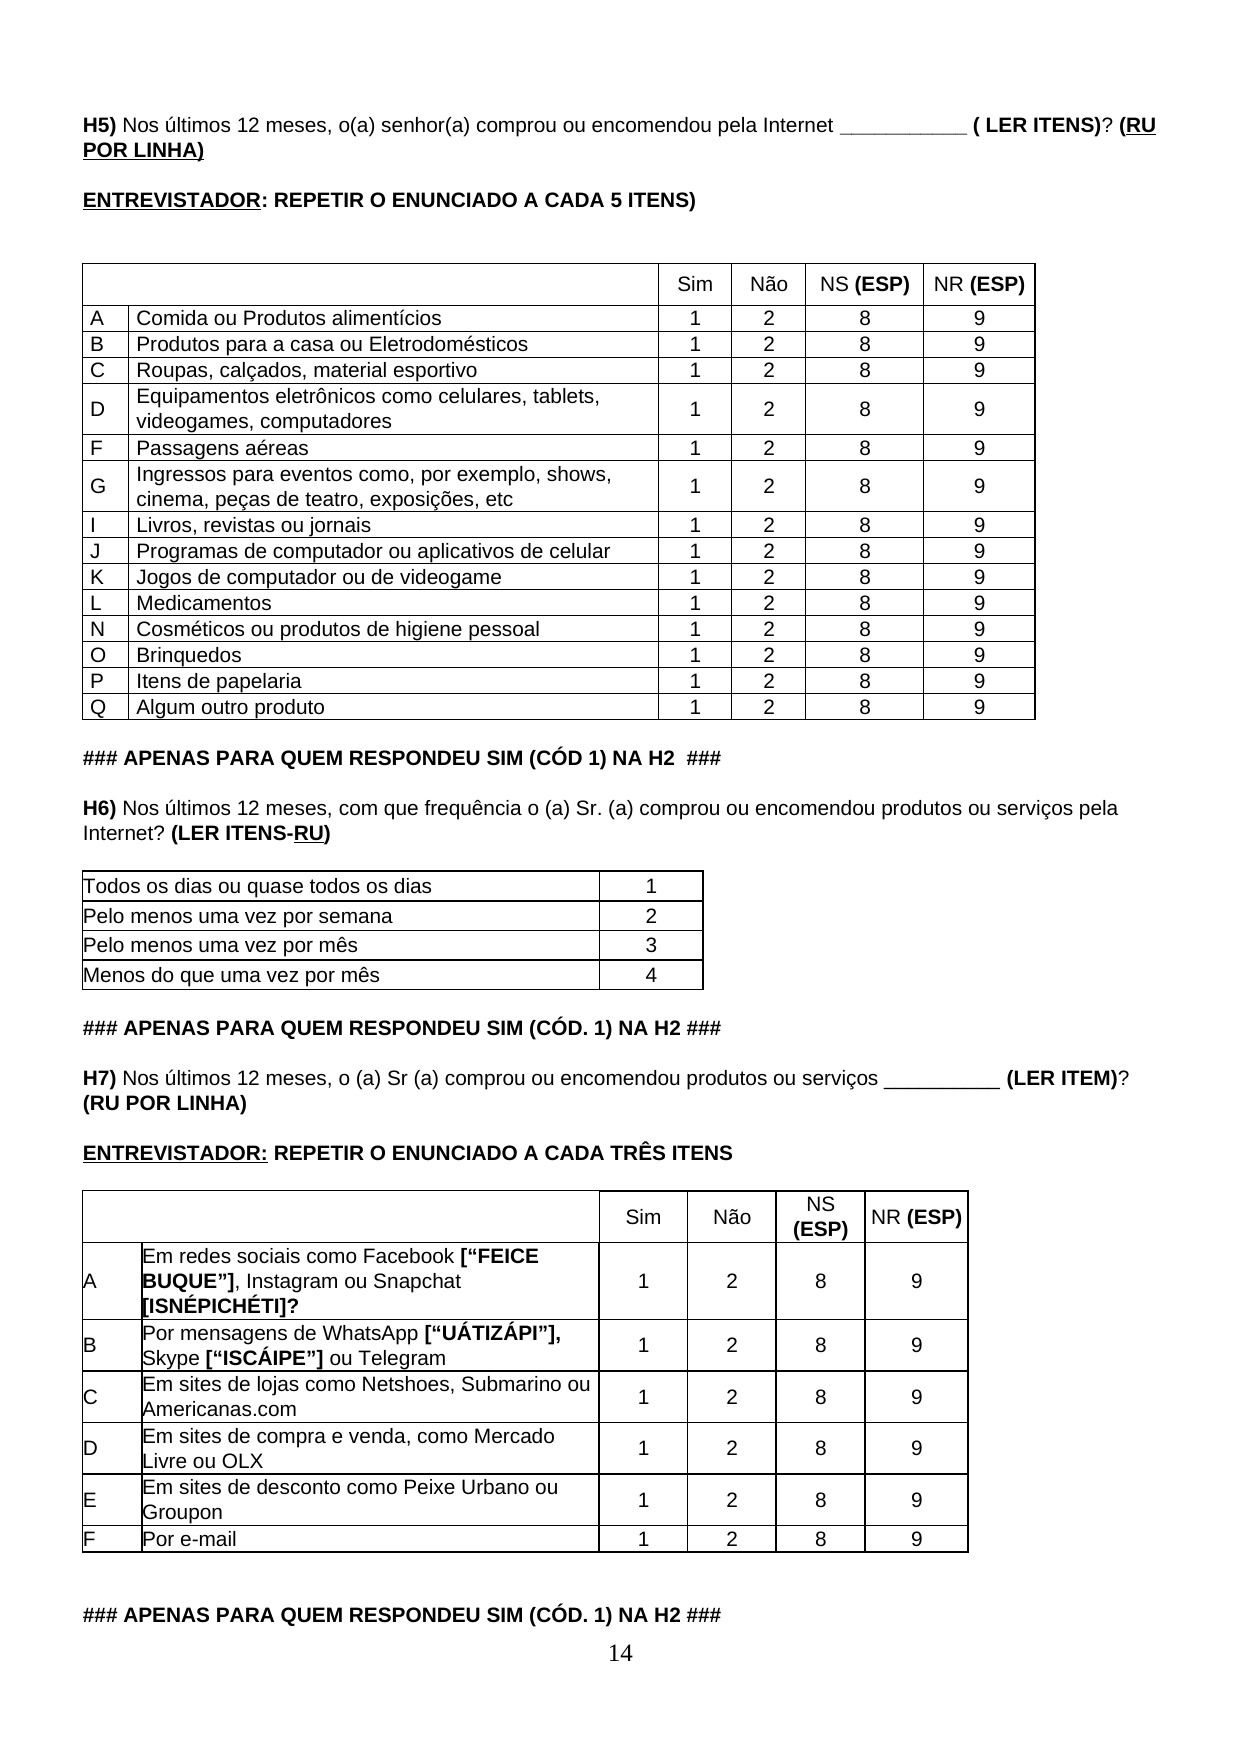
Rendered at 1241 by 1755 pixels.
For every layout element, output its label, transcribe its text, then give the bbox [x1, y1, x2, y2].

table_cell 9 [924, 512, 1034, 537]
table_cell K [83, 564, 128, 589]
table_cell Produtos para a casa ou Eletrodomésticos [129, 332, 658, 357]
table_header [83, 264, 658, 305]
table_cell E [83, 1475, 141, 1525]
table_cell Medicamentos [129, 590, 658, 615]
table_cell G [83, 461, 128, 511]
table_cell 1 [659, 538, 731, 563]
table_cell 8 [806, 384, 923, 434]
table_header NS (ESP) [806, 264, 923, 305]
table_cell Menos do que uma vez por mês [83, 961, 599, 989]
table_cell 1 [659, 590, 731, 615]
table_cell Em sites de desconto como Peixe Urbano ou Groupon [143, 1475, 598, 1525]
table_cell 8 [806, 642, 923, 667]
table_cell 9 [924, 538, 1034, 563]
table_cell 2 [732, 358, 805, 383]
table_cell 9 [924, 332, 1034, 357]
table_cell Em redes sociais como Facebook [“FEICE BUQUE”], Instagram ou Snapchat [ISNÉPICHÉTI]? [143, 1243, 598, 1318]
table_cell 8 [806, 306, 923, 331]
table_header NR (ESP) [866, 1192, 967, 1242]
table_cell D [83, 1423, 141, 1473]
table_cell Por mensagens de WhatsApp [“UÁTIZÁPI”], Skype [“ISCÁIPE”] ou Telegram [143, 1320, 598, 1370]
text H5) Nos últimos 12 meses, o(a) senhor(a) comprou ou encomendou pela Internet ___________ ( LER ITENS)? (RU POR LINHA) [83, 113, 1158, 163]
text ### APENAS PARA QUEM RESPONDEU SIM (CÓD. 1) NA H2 ### [83, 1603, 1158, 1628]
table_cell 8 [777, 1526, 864, 1551]
table_cell O [83, 642, 128, 667]
table_cell 2 [732, 590, 805, 615]
table_cell 9 [924, 564, 1034, 589]
table_cell C [83, 1372, 141, 1422]
table_cell 2 [732, 306, 805, 331]
table_cell 9 [866, 1372, 967, 1422]
table_cell Equipamentos eletrônicos como celulares, tablets, videogames, computadores [129, 384, 658, 434]
table_cell Jogos de computador ou de videogame [129, 564, 658, 589]
table_header 1 [600, 872, 702, 900]
table_header Sim [659, 264, 731, 305]
table_cell 1 [659, 384, 731, 434]
table_cell 2 [732, 694, 805, 719]
table_cell 9 [924, 590, 1034, 615]
table_cell 1 [659, 694, 731, 719]
table_cell D [83, 384, 128, 434]
table_header Todos os dias ou quase todos os dias [83, 872, 599, 900]
table_cell 2 [688, 1372, 775, 1422]
table_cell 2 [732, 512, 805, 537]
table_cell 2 [732, 616, 805, 641]
table_cell 9 [924, 384, 1034, 434]
table_cell Algum outro produto [129, 694, 658, 719]
text H6) Nos últimos 12 meses, com que frequência o (a) Sr. (a) comprou ou encomendou produtos ou serviços pela Internet? (LER ITENS-RU) [83, 795, 1158, 845]
table_cell 2 [732, 384, 805, 434]
table_cell 8 [806, 538, 923, 563]
table_cell 8 [806, 564, 923, 589]
table_cell 1 [659, 512, 731, 537]
table_cell 2 [732, 538, 805, 563]
table_cell Brinquedos [129, 642, 658, 667]
table_cell 2 [732, 435, 805, 460]
table_cell 8 [777, 1475, 864, 1525]
table_cell Ingressos para eventos como, por exemplo, shows, cinema, peças de teatro, exposições, etc [129, 461, 658, 511]
table_header NS (ESP) [777, 1192, 864, 1242]
table_cell 8 [777, 1423, 864, 1473]
table_cell 9 [924, 642, 1034, 667]
table_cell 8 [777, 1320, 864, 1370]
table_cell C [83, 358, 128, 383]
table_cell I [83, 512, 128, 537]
text ENTREVISTADOR: REPETIR O ENUNCIADO A CADA 5 ITENS) [83, 188, 1158, 213]
table_cell 2 [732, 461, 805, 511]
table_cell 9 [866, 1423, 967, 1473]
table_cell Em sites de lojas como Netshoes, Submarino ou Americanas.com [143, 1372, 598, 1422]
table_cell F [83, 435, 128, 460]
table_cell 9 [924, 358, 1034, 383]
table_cell 9 [866, 1475, 967, 1525]
table_cell 8 [777, 1372, 864, 1422]
table_cell 8 [806, 590, 923, 615]
text ### APENAS PARA QUEM RESPONDEU SIM (CÓD 1) NA H2 ### [83, 745, 1158, 770]
table_cell 8 [806, 512, 923, 537]
table_cell 9 [924, 668, 1034, 693]
table_cell Passagens aéreas [129, 435, 658, 460]
table_cell 8 [806, 435, 923, 460]
table_cell 8 [806, 358, 923, 383]
table_cell 9 [924, 435, 1034, 460]
table_cell 8 [806, 694, 923, 719]
table_header Sim [600, 1192, 687, 1242]
table_cell 3 [600, 931, 702, 959]
table_cell 9 [866, 1320, 967, 1370]
table_cell 1 [659, 616, 731, 641]
table_cell 1 [600, 1526, 687, 1551]
table_cell 9 [924, 461, 1034, 511]
text H7) Nos últimos 12 meses, o (a) Sr (a) comprou ou encomendou produtos ou serviços __________ (LER ITEM)? (RU POR LINHA) [83, 1065, 1158, 1115]
table_cell 9 [924, 306, 1034, 331]
table_cell 2 [732, 642, 805, 667]
table_cell 1 [600, 1243, 687, 1318]
table_cell 8 [806, 616, 923, 641]
table_header Não [732, 264, 805, 305]
table_cell 1 [659, 564, 731, 589]
table_cell 1 [659, 668, 731, 693]
table_cell 1 [659, 306, 731, 331]
table_cell F [83, 1526, 141, 1551]
table_cell 1 [600, 1423, 687, 1473]
table_header NR (ESP) [924, 264, 1034, 305]
table_cell L [83, 590, 128, 615]
table_cell 2 [688, 1243, 775, 1318]
table_cell P [83, 668, 128, 693]
table_header Não [688, 1192, 775, 1242]
table_cell 2 [732, 332, 805, 357]
table_cell 8 [806, 668, 923, 693]
text ### APENAS PARA QUEM RESPONDEU SIM (CÓD. 1) NA H2 ### [83, 1015, 1158, 1040]
table_cell 1 [659, 461, 731, 511]
table_cell Comida ou Produtos alimentícios [129, 306, 658, 331]
table_cell Pelo menos uma vez por mês [83, 931, 599, 959]
table_cell Pelo menos uma vez por semana [83, 902, 599, 929]
table_cell Livros, revistas ou jornais [129, 512, 658, 537]
table_cell 1 [600, 1475, 687, 1525]
table_cell Por e-mail [143, 1526, 598, 1551]
table_cell Itens de papelaria [129, 668, 658, 693]
table_cell 1 [659, 642, 731, 667]
table_cell A [83, 306, 128, 331]
table_cell 1 [659, 435, 731, 460]
table_cell 2 [732, 564, 805, 589]
table_cell 2 [600, 902, 702, 929]
table_cell 2 [688, 1320, 775, 1370]
table_cell 8 [806, 332, 923, 357]
table_cell 1 [659, 332, 731, 357]
table_cell 1 [659, 358, 731, 383]
table_cell 9 [924, 616, 1034, 641]
table_cell 9 [866, 1243, 967, 1318]
table_cell J [83, 538, 128, 563]
table_cell Roupas, calçados, material esportivo [129, 358, 658, 383]
table_header [83, 1191, 599, 1242]
table_cell 9 [866, 1526, 967, 1551]
table_cell A [83, 1243, 141, 1318]
table_cell 9 [924, 694, 1034, 719]
table_cell Q [83, 694, 128, 719]
table_cell 2 [688, 1475, 775, 1525]
table_cell 2 [688, 1423, 775, 1473]
table_cell Cosméticos ou produtos de higiene pessoal [129, 616, 658, 641]
table_cell 1 [600, 1320, 687, 1370]
table_cell 2 [688, 1526, 775, 1551]
table_cell B [83, 332, 128, 357]
table_cell N [83, 616, 128, 641]
table_cell Em sites de compra e venda, como Mercado Livre ou OLX [143, 1423, 598, 1473]
text ENTREVISTADOR: REPETIR O ENUNCIADO A CADA TRÊS ITENS [83, 1140, 1158, 1165]
table_cell 1 [600, 1372, 687, 1422]
table_cell 4 [600, 961, 702, 989]
table_cell 2 [732, 668, 805, 693]
table_cell 8 [777, 1243, 864, 1318]
table_cell 8 [806, 461, 923, 511]
table_cell Programas de computador ou aplicativos de celular [129, 538, 658, 563]
table_cell B [83, 1320, 141, 1370]
